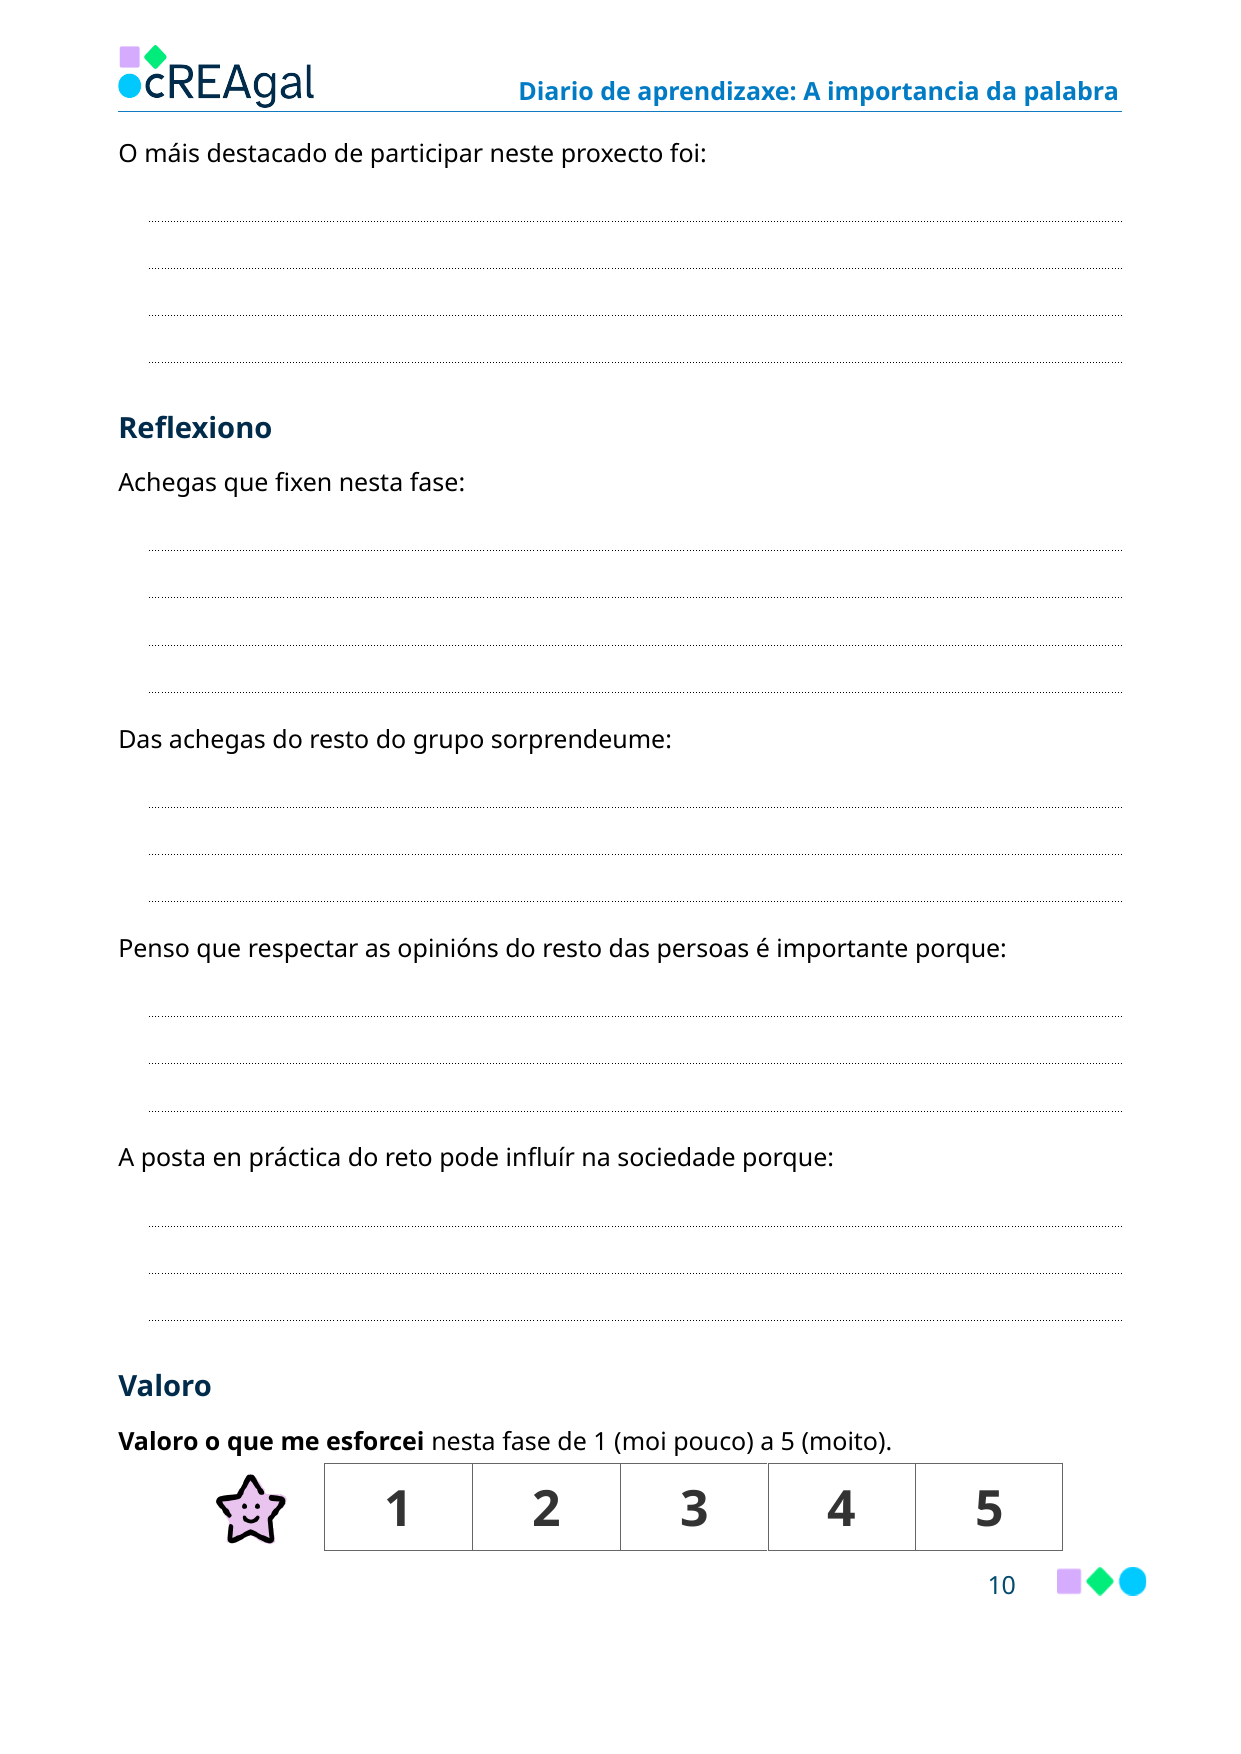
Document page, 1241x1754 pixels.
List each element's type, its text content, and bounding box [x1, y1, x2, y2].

table_cell [148, 551, 1122, 598]
picture [1136, 1584, 1147, 1596]
table_cell [148, 1017, 1122, 1064]
table_header 2 [473, 1464, 620, 1550]
table_header 1 [325, 1464, 472, 1550]
table_header 5 [916, 1464, 1062, 1550]
table_cell [148, 646, 1122, 693]
table_cell [148, 1065, 1122, 1112]
table_header [148, 761, 1122, 808]
text Das achegas do resto do grupo sorprendeume: [118, 721, 1122, 755]
table_cell [148, 1227, 1122, 1274]
table_header [148, 174, 1122, 222]
picture [208, 1468, 293, 1549]
table_header [148, 1179, 1122, 1227]
table_cell [148, 316, 1122, 363]
table_cell [148, 1274, 1122, 1321]
table_header 3 [621, 1464, 767, 1550]
table_cell [148, 269, 1122, 316]
text A posta en práctica do reto pode influír na sociedade porque: [118, 1140, 1122, 1174]
table_cell [148, 599, 1122, 646]
table_header 4 [769, 1464, 915, 1550]
table_header [148, 504, 1122, 551]
subtitle Valoro [118, 1365, 1122, 1405]
text O máis destacado de participar neste proxecto foi: [118, 135, 1122, 169]
table_cell [148, 222, 1122, 269]
table_cell [148, 855, 1122, 902]
picture [1057, 1567, 1130, 1596]
text Achegas que fixen nesta fase: [118, 465, 1122, 499]
table_header [177, 1463, 324, 1551]
picture [1137, 1567, 1147, 1578]
table_header [148, 970, 1122, 1017]
picture [118, 45, 314, 108]
subtitle Reflexiono [118, 408, 1122, 447]
text Valoro o que me esforcei nesta fase de 1 (moi pouco) a 5 (moito). [118, 1423, 1122, 1457]
text Penso que respectar as opinións do resto das persoas é importante porque: [118, 931, 1122, 965]
table_cell [148, 808, 1122, 855]
